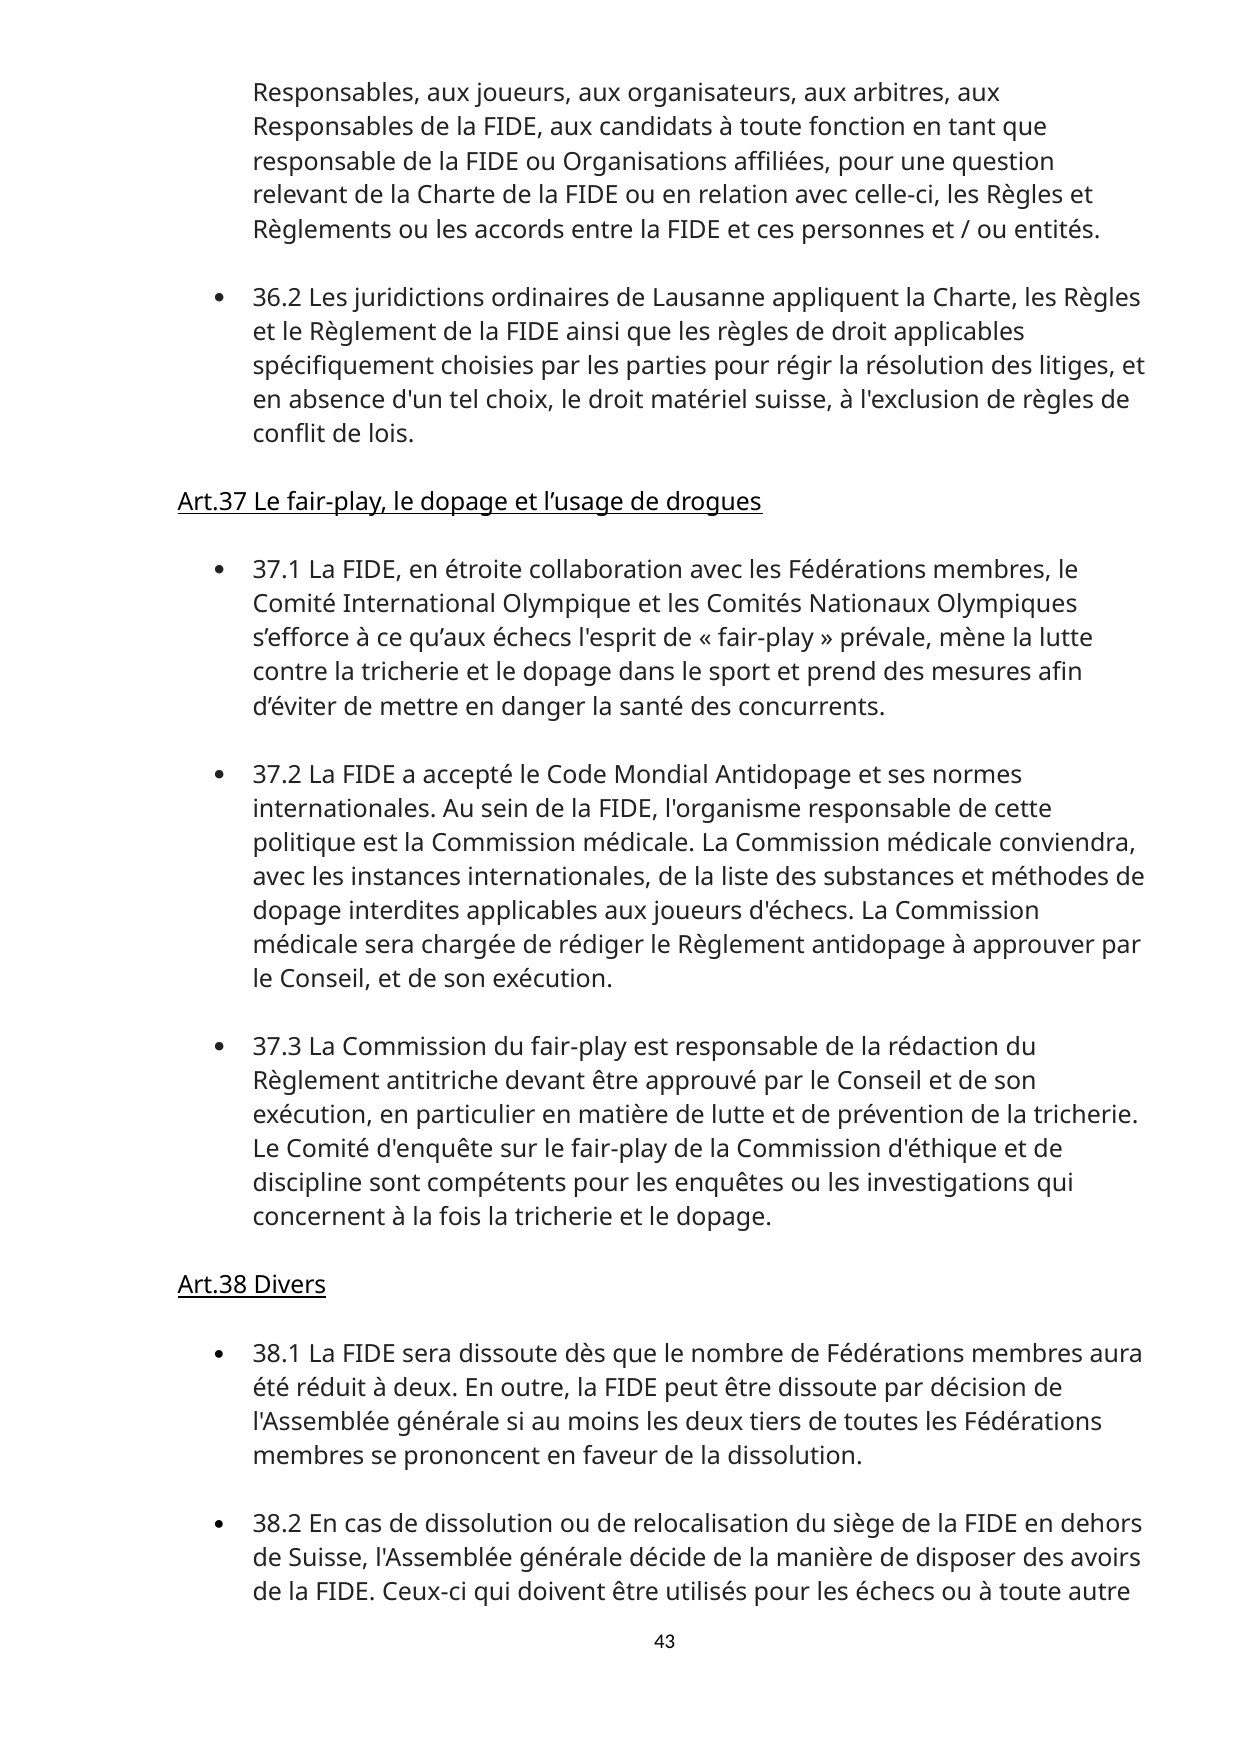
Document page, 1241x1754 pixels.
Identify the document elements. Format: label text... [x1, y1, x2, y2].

list 37.2 La FIDE a accepté le Code Mondial Antidopage et ses normes internationales. Au sein de la FIDE, l'organisme responsable de cette politique est la Commission médicale. La Commission médicale conviendra, avec les instances internationales, de la liste des substances et méthodes de dopage interdites applicables aux joueurs d'échecs. La Commission médicale sera chargée de rédiger le Règlement antidopage à approuver par le Conseil, et de son exécution. [215, 756, 1152, 995]
list 38.2 En cas de dissolution ou de relocalisation du siège de la FIDE en dehors de Suisse, l'Assemblée générale décide de la manière de disposer des avoirs de la FIDE. Ceux-ci qui doivent être utilisés pour les échecs ou à toute autre [215, 1506, 1152, 1608]
list 36.2 Les juridictions ordinaires de Lausanne appliquent la Charte, les Règles et le Règlement de la FIDE ainsi que les règles de droit applicables spécifiquement choisies par les parties pour régir la résolution des litiges, et en absence d'un tel choix, le droit matériel suisse, à l'exclusion de règles de conflit de lois. [215, 279, 1152, 450]
list 37.3 La Commission du fair-play est responsable de la rédaction du Règlement antitriche devant être approuvé par le Conseil et de son exécution, en particulier en matière de lutte et de prévention de la tricherie. Le Comité d'enquête sur le fair-play de la Commission d'éthique et de discipline sont compétents pour les enquêtes ou les investigations qui concernent à la fois la tricherie et le dopage. [215, 1029, 1152, 1233]
text Art.38 Divers [177, 1267, 1152, 1301]
text Art.37 Le fair-play, le dopage et l’usage de drogues [177, 484, 1152, 518]
list Responsables, aux joueurs, aux organisateurs, aux arbitres, aux Responsables de la FIDE, aux candidats à toute fonction en tant que responsable de la FIDE ou Organisations affiliées, pour une question relevant de la Charte de la FIDE ou en relation avec celle-ci, les Règles et Règlements ou les accords entre la FIDE et ces personnes et / ou entités. [215, 75, 1152, 245]
list 38.1 La FIDE sera dissoute dès que le nombre de Fédérations membres aura été réduit à deux. En outre, la FIDE peut être dissoute par décision de l'Assemblée générale si au moins les deux tiers de toutes les Fédérations membres se prononcent en faveur de la dissolution. [215, 1335, 1152, 1472]
list 37.1 La FIDE, en étroite collaboration avec les Fédérations membres, le Comité International Olympique et les Comités Nationaux Olympiques s’efforce à ce qu’aux échecs l'esprit de « fair-play » prévale, mène la lutte contre la tricherie et le dopage dans le sport et prend des mesures afin d’éviter de mettre en danger la santé des concurrents. [215, 552, 1152, 722]
